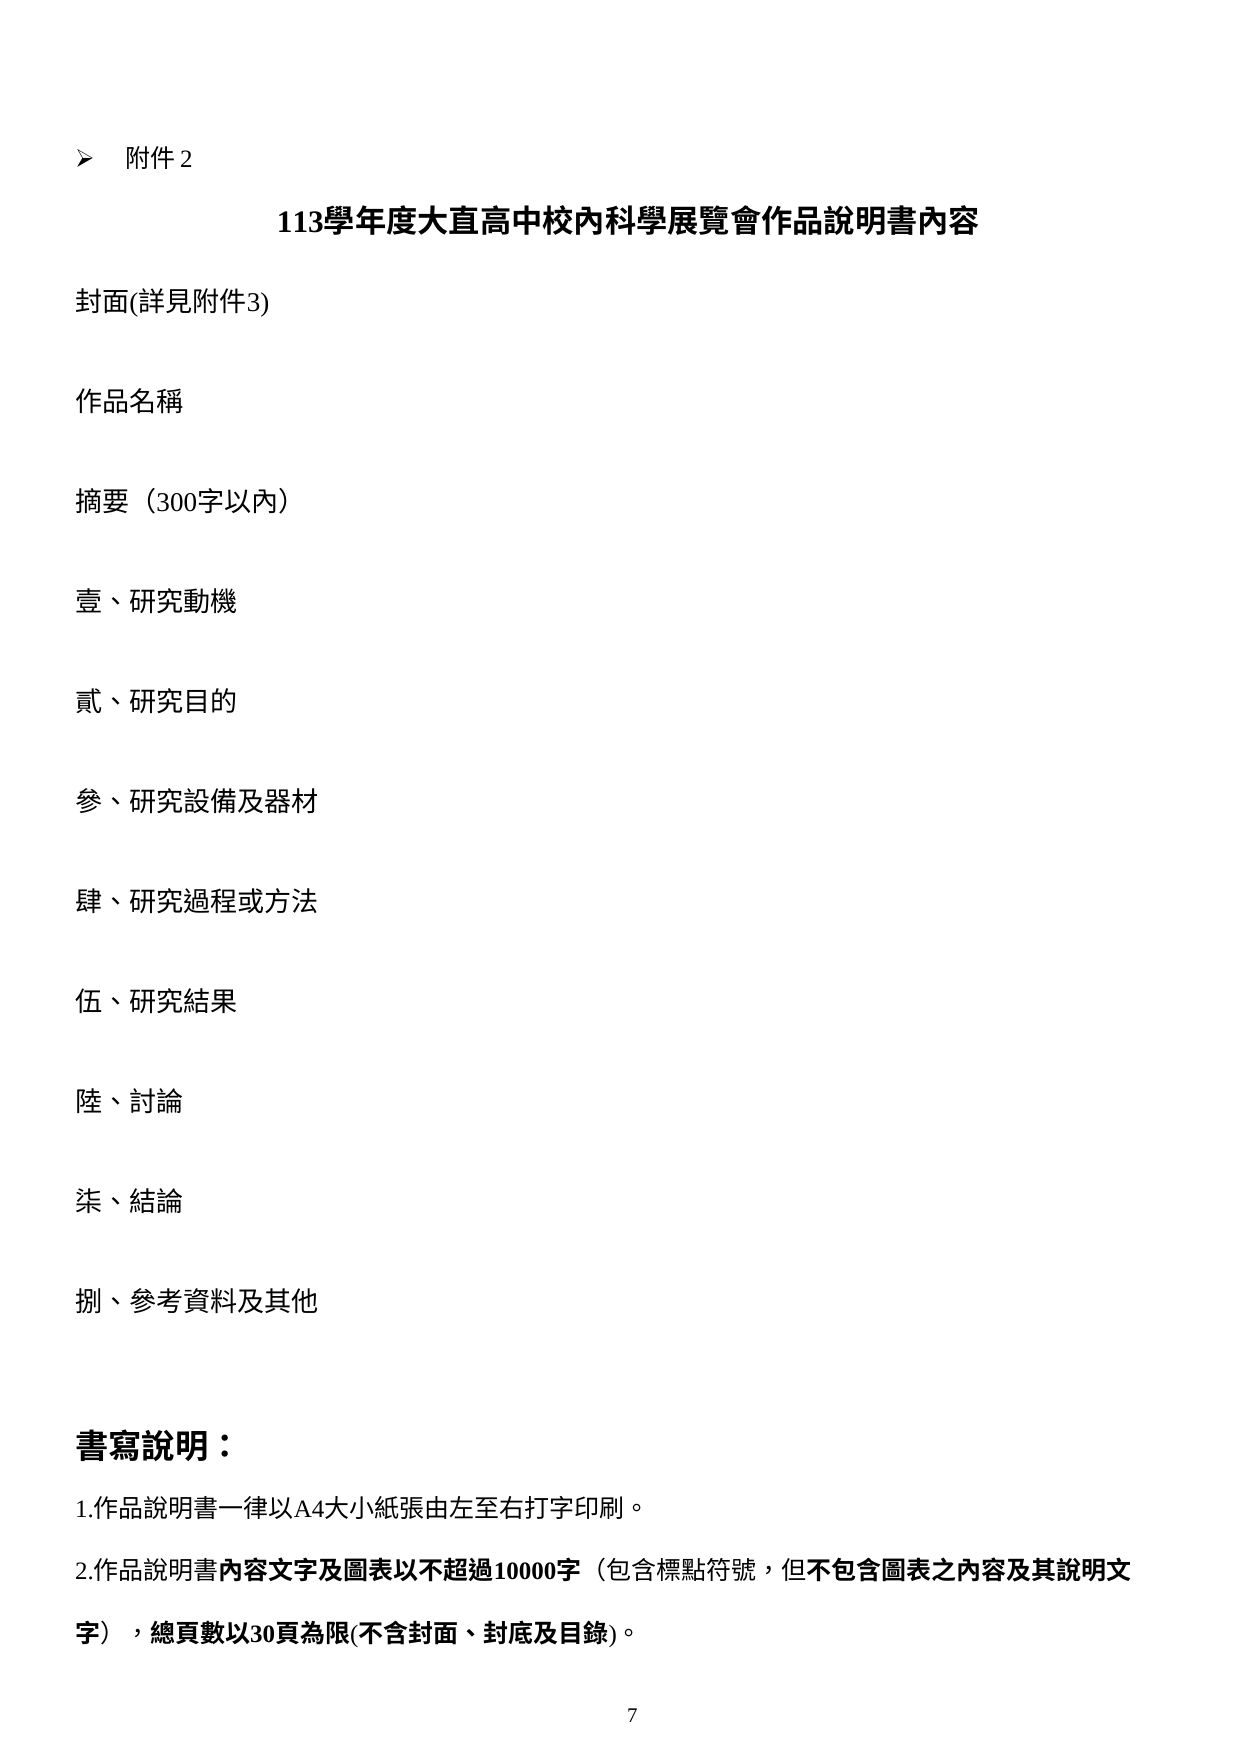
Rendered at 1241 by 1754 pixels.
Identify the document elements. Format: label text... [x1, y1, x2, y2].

text 肆、研究過程或方法 [75, 858, 1181, 921]
text 柒、結論 [75, 1158, 1181, 1221]
text 摘要（300字以內） [75, 458, 1181, 521]
text 作品名稱 [75, 358, 1181, 421]
text 貳、研究目的 [75, 658, 1181, 721]
list 附件2 [75, 115, 1181, 177]
text 113學年度大直高中校內科學展覽會作品說明書內容 [75, 177, 1181, 240]
text 壹、研究動機 [75, 558, 1181, 621]
text 伍、研究結果 [75, 958, 1181, 1021]
text 捌、參考資料及其他 [75, 1258, 1181, 1321]
text 封面(詳見附件3) [75, 258, 1181, 321]
text 2.作品說明書內容文字及圖表以不超過10000字（包含標點符號，但不包含圖表之內容及其說明文字），總頁數以30頁為限(不含封面、封底及目錄)。 [75, 1527, 1181, 1652]
text 書寫說明： [75, 1402, 1181, 1465]
text 參、研究設備及器材 [75, 758, 1181, 821]
text 陸、討論 [75, 1058, 1181, 1121]
text 1.作品說明書一律以A4大小紙張由左至右打字印刷。 [75, 1465, 1181, 1527]
